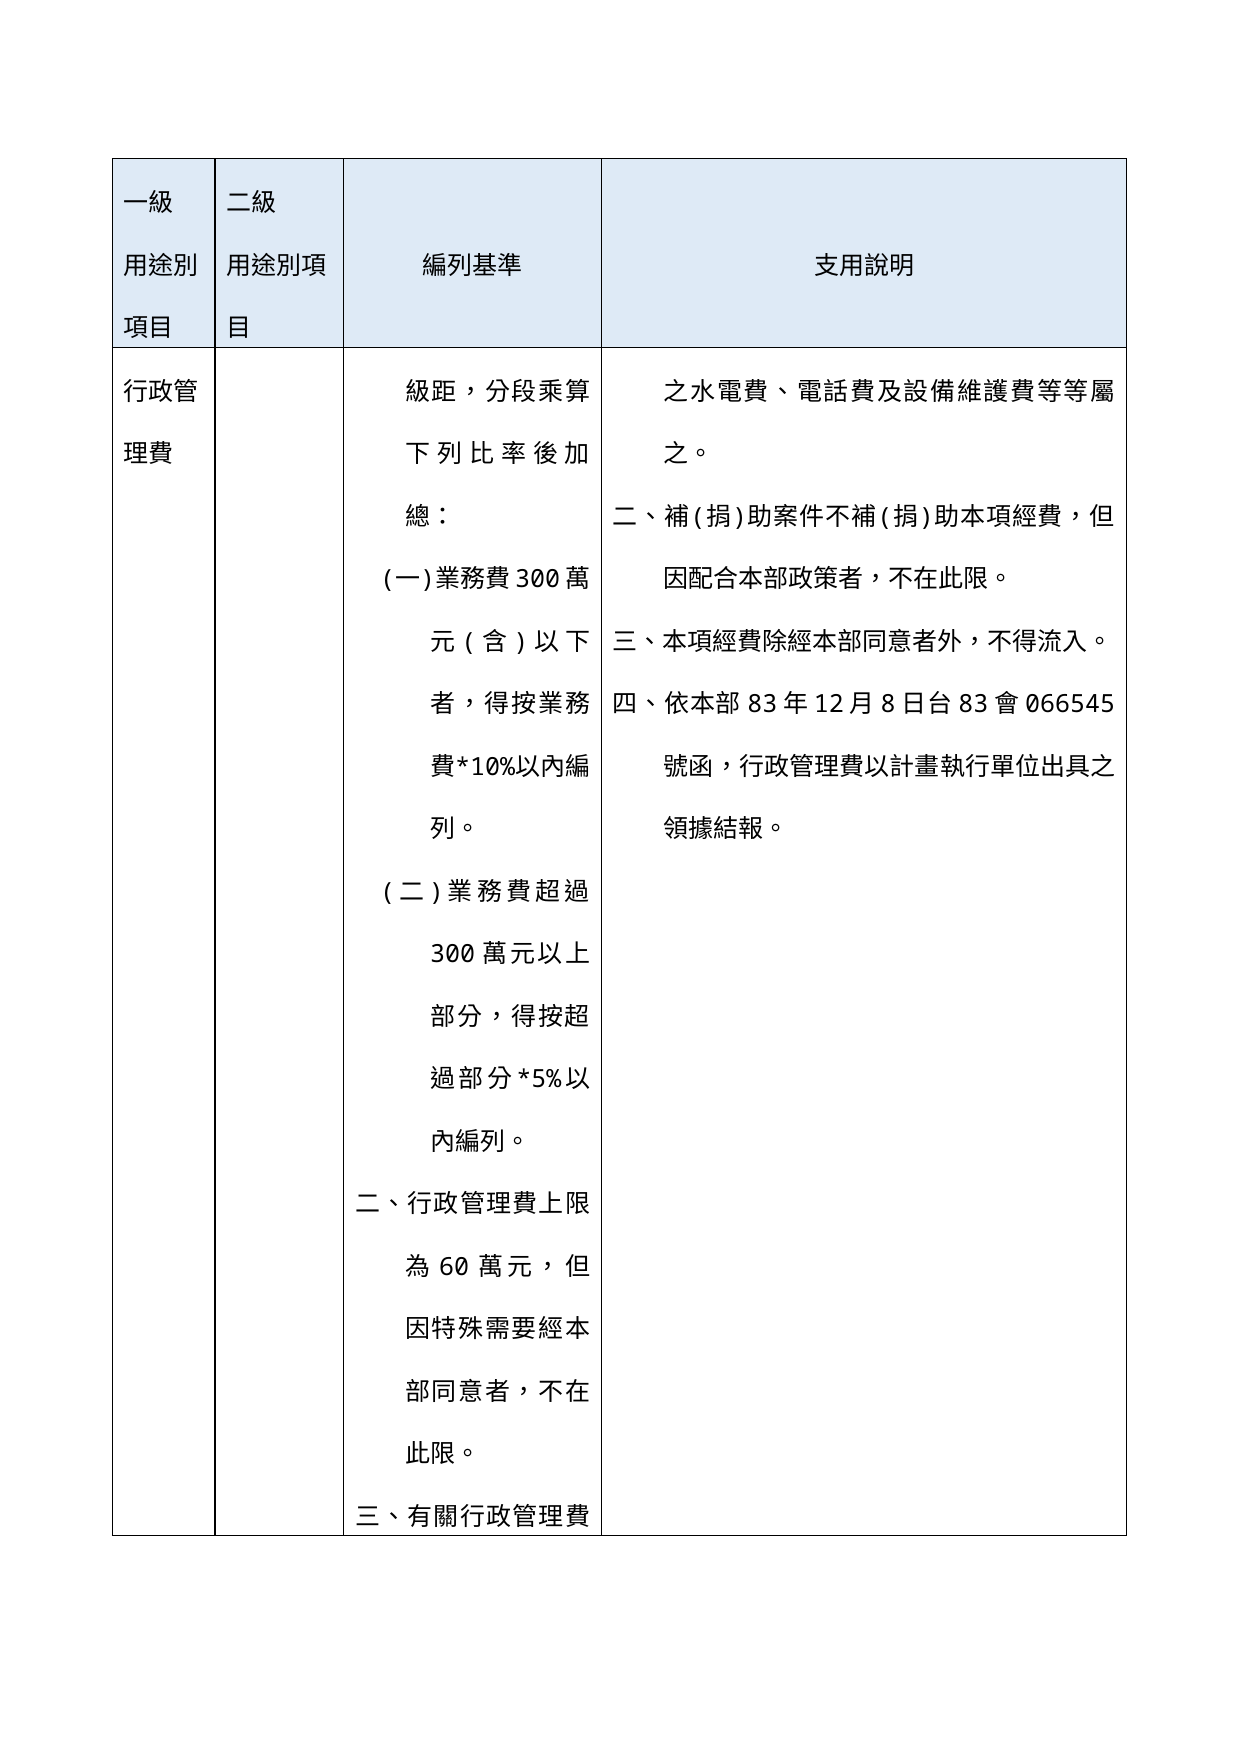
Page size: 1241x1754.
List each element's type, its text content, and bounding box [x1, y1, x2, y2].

table_cell 行政管 理費 [113, 348, 214, 1535]
table_header 支用說明 [602, 159, 1126, 347]
table_header 編列基準 [344, 159, 601, 347]
table_cell 級距，分段乘算下列比率後加總： (一)業務費300萬元(含)以下者，得按業務費*10%以內編列。 (二)業務費超過300萬元以上部分，得按超過部分*5%以內編列。 二、行政管理費上限為60萬元，但因特殊需要經本部同意者，不在此限。 三、有關行政管理費 [344, 348, 601, 1535]
table_header 一級 用途別項目 [113, 159, 214, 347]
table_header 二級 用途別項目 [216, 159, 343, 347]
table_cell 之水電費、電話費及設備維護費等等屬之。 二、補(捐)助案件不補(捐)助本項經費，但因配合本部政策者，不在此限。 三、本項經費除經本部同意者外，不得流入。 四、依本部83年12月8日台83會066545號函，行政管理費以計畫執行單位出具之領據結報。 [602, 348, 1126, 1535]
table_cell [216, 348, 343, 1535]
